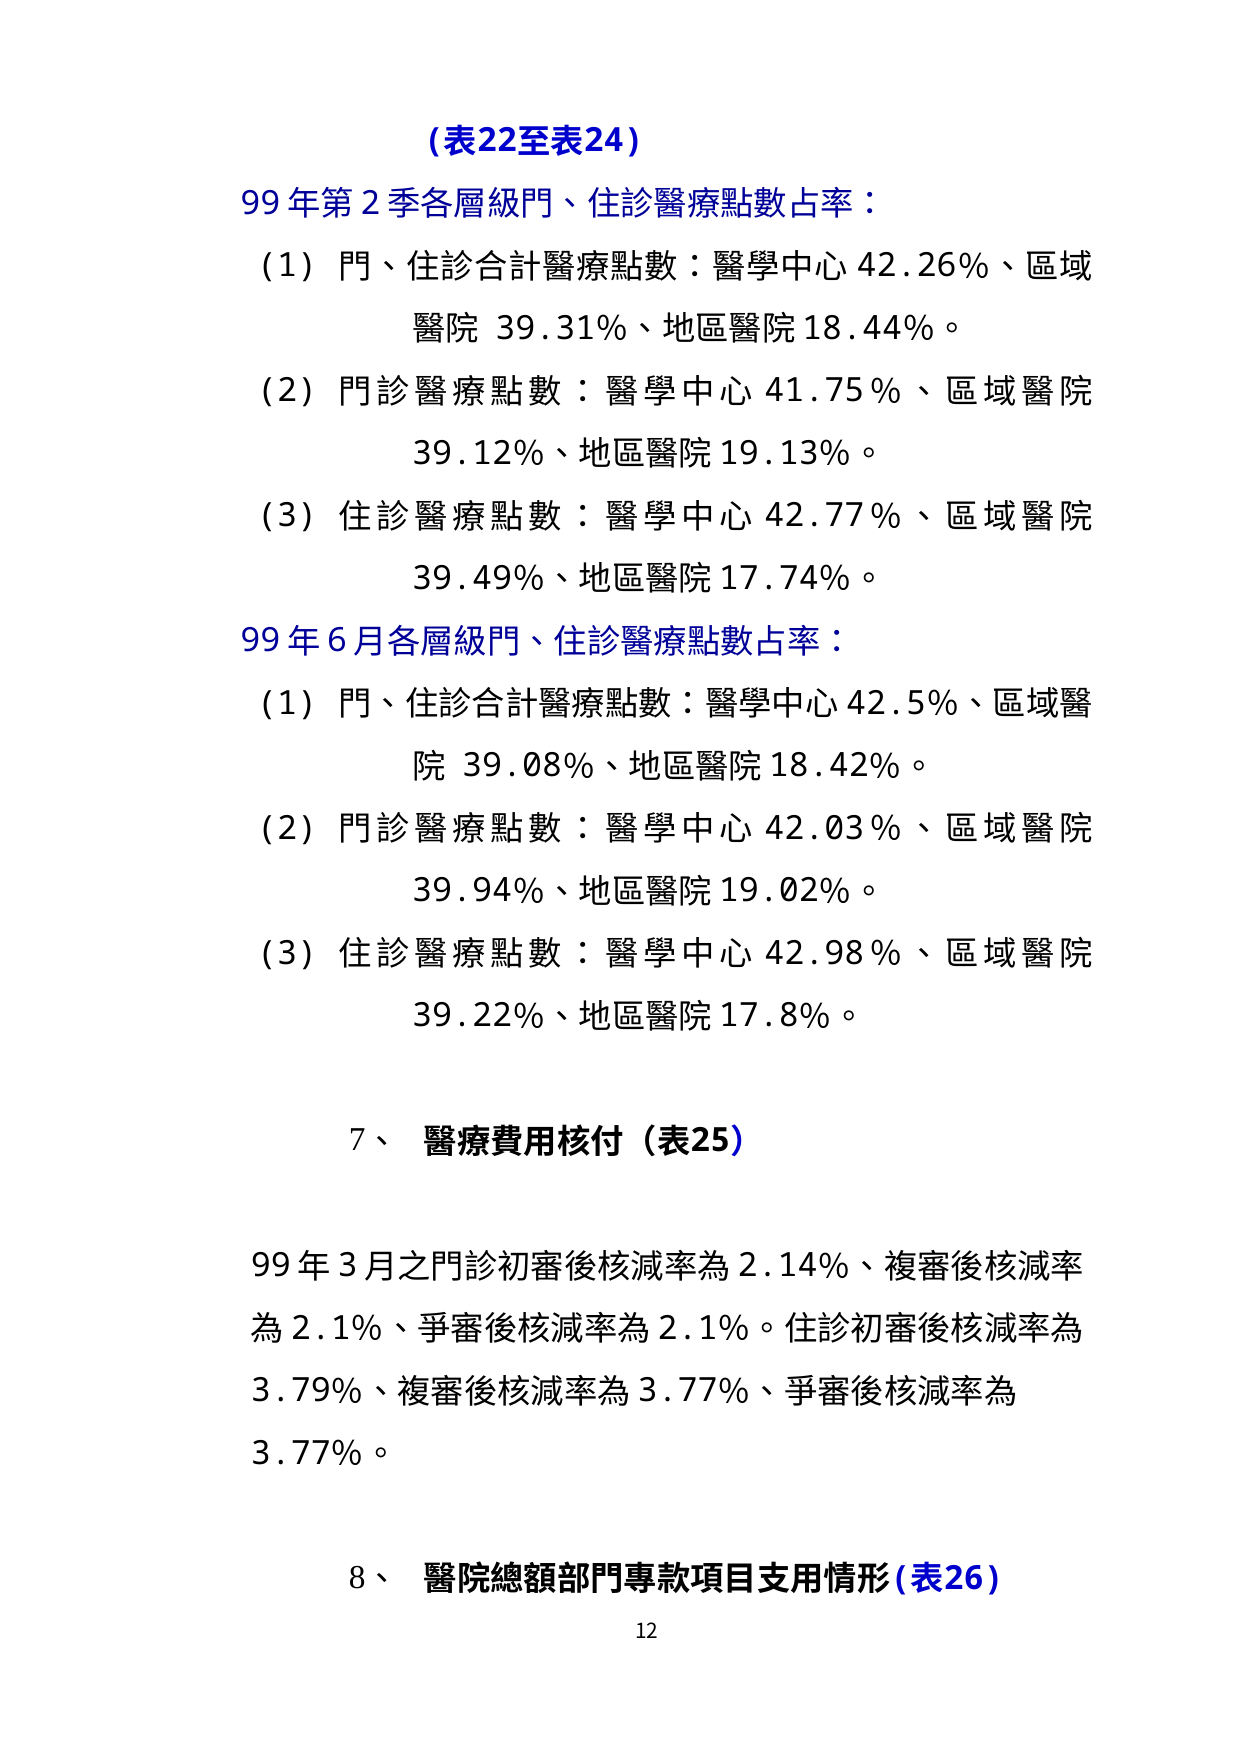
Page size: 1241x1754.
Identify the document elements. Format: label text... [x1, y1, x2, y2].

list 門、住診合計醫療點數：醫學中心42.5％、區域醫院 39.08％、地區醫院18.42％。 [257, 659, 1093, 784]
list 醫療費用核付（表25） [348, 1097, 1093, 1159]
text 99年3月之門診初審後核減率為2.14％、複審後核減率為2.1％、爭審後核減率為2.1％。住診初審後核減率為3.79％、複審後核減率為3.77％、爭審後核減率為3.77％。 [251, 1222, 1087, 1472]
list 醫院總額部門專款項目支用情形(表26) [348, 1534, 1093, 1597]
list 門診醫療點數：醫學中心41.75％、區域醫院39.12％、地區醫院19.13％。 [257, 347, 1093, 472]
list 門、住診合計醫療點數：醫學中心42.26％、區域醫院 39.31％、地區醫院18.44％。 [257, 222, 1093, 347]
list 門診醫療點數：醫學中心42.03％、區域醫院39.94％、地區醫院19.02％。 [257, 784, 1093, 909]
text 99年第2季各層級門、住診醫療點數占率： [207, 159, 1093, 222]
list 住診醫療點數：醫學中心42.98％、區域醫院39.22％、地區醫院17.8％。 [257, 909, 1093, 1034]
list (表22至表24) [348, 97, 1093, 159]
text 99年6月各層級門、住診醫療點數占率： [207, 597, 1093, 659]
list 住診醫療點數：醫學中心42.77％、區域醫院39.49％、地區醫院17.74％。 [257, 472, 1093, 597]
